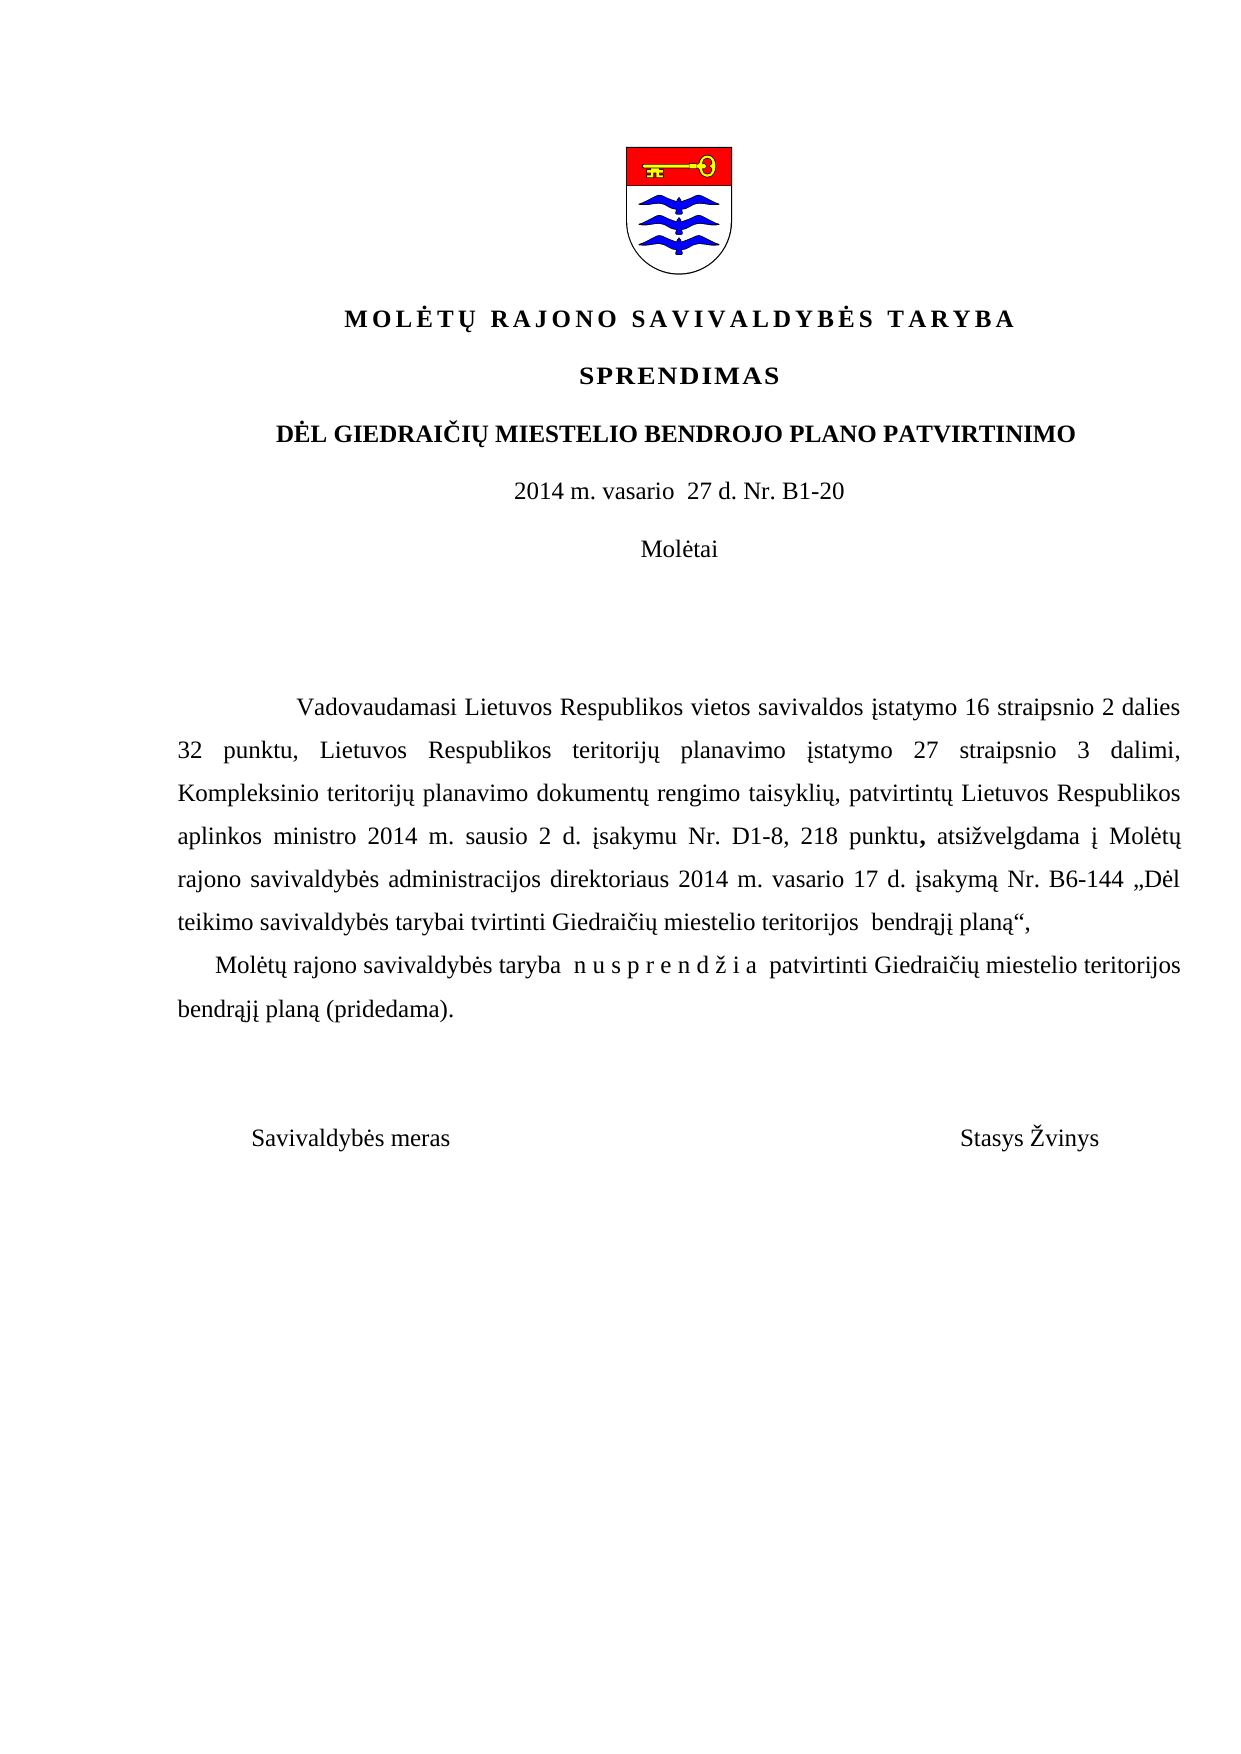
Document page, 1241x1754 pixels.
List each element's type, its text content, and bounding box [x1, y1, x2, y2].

text Vadovaudamasi Lietuvos Respublikos vietos savivaldos įstatymo 16 straipsnio 2 dalies 32 punktu, Lietuvos Respublikos teritorijų planavimo įstatymo 27 straipsnio 3 dalimi, Kompleksinio teritorijų planavimo dokumentų rengimo taisyklių, patvirtintų Lietuvos Respublikos aplinkos ministro 2014 m. sausio 2 d. įsakymu Nr. D1-8, 218 punktu, atsižvelgdama į Molėtų rajono savivaldybės administracijos direktoriaus 2014 m. vasario 17 d. įsakymą Nr. B6-144 „Dėl teikimo savivaldybės tarybai tvirtinti Giedraičių miestelio teritorijos bendrąjį planą“, [177, 692, 1181, 936]
text Molėtai [177, 534, 1181, 562]
text SPRENDIMAS [177, 361, 1181, 390]
text Savivaldybės meras Stasys Žvinys [251, 1123, 1181, 1152]
text Molėtų rajono savivaldybės taryba n u s p r e n d ž i a patvirtinti Giedraičių miestelio teritorijos bendrąjį planą (pridedama). [177, 951, 1181, 1022]
text Dėl GIEDRAIČIŲ MIESTELIO BENDROJO PLANO PATVIRTINIMO [177, 419, 1181, 476]
text 2014 m. vasario 27 d. Nr. B1-20 [177, 476, 1181, 505]
text Molėtų rajono savivaldybės taryba [177, 304, 1181, 332]
